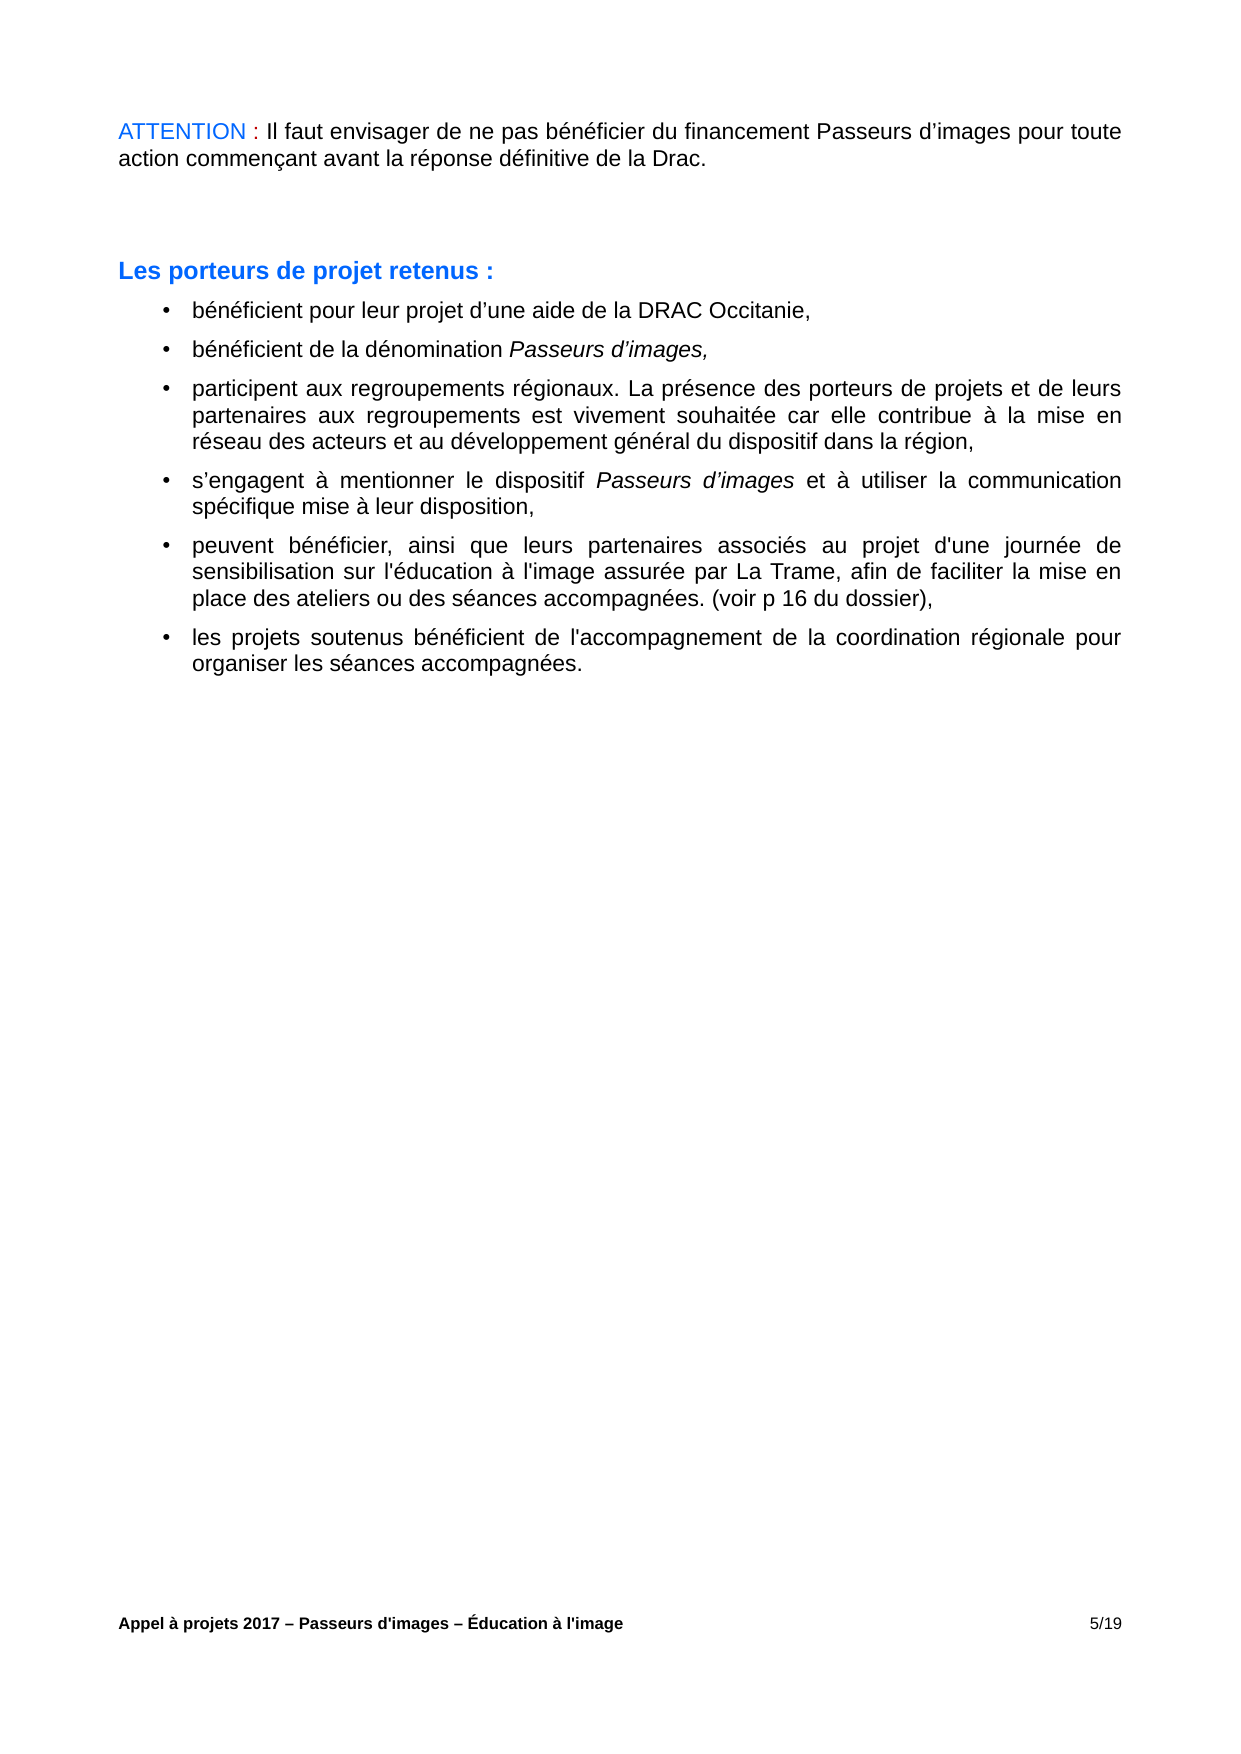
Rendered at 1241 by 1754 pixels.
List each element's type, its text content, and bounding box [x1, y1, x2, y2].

list bénéficient pour leur projet d’une aide de la DRAC Occitanie, [162, 297, 1122, 324]
list les projets soutenus bénéficient de l'accompagnement de la coordination régionale pour organiser les séances accompagnées. [162, 623, 1122, 676]
list participent aux regroupements régionaux. La présence des porteurs de projets et de leurs partenaires aux regroupements est vivement souhaitée car elle contribue à la mise en réseau des acteurs et au développement général du dispositif dans la région, [162, 375, 1122, 454]
text ATTENTION : Il faut envisager de ne pas bénéficier du financement Passeurs d’images pour toute action commençant avant la réponse définitive de la Drac. [118, 118, 1122, 171]
list bénéficient de la dénomination Passeurs d’images, [162, 336, 1122, 363]
list s’engagent à mentionner le dispositif Passeurs d’images et à utiliser la communication spécifique mise à leur disposition, [162, 467, 1122, 519]
list peuvent bénéficier, ainsi que leurs partenaires associés au projet d'une journée de sensibilisation sur l'éducation à l'image assurée par La Trame, afin de faciliter la mise en place des ateliers ou des séances accompagnées. (voir p 16 du dossier), [162, 532, 1122, 611]
text Les porteurs de projet retenus : [118, 256, 1122, 285]
